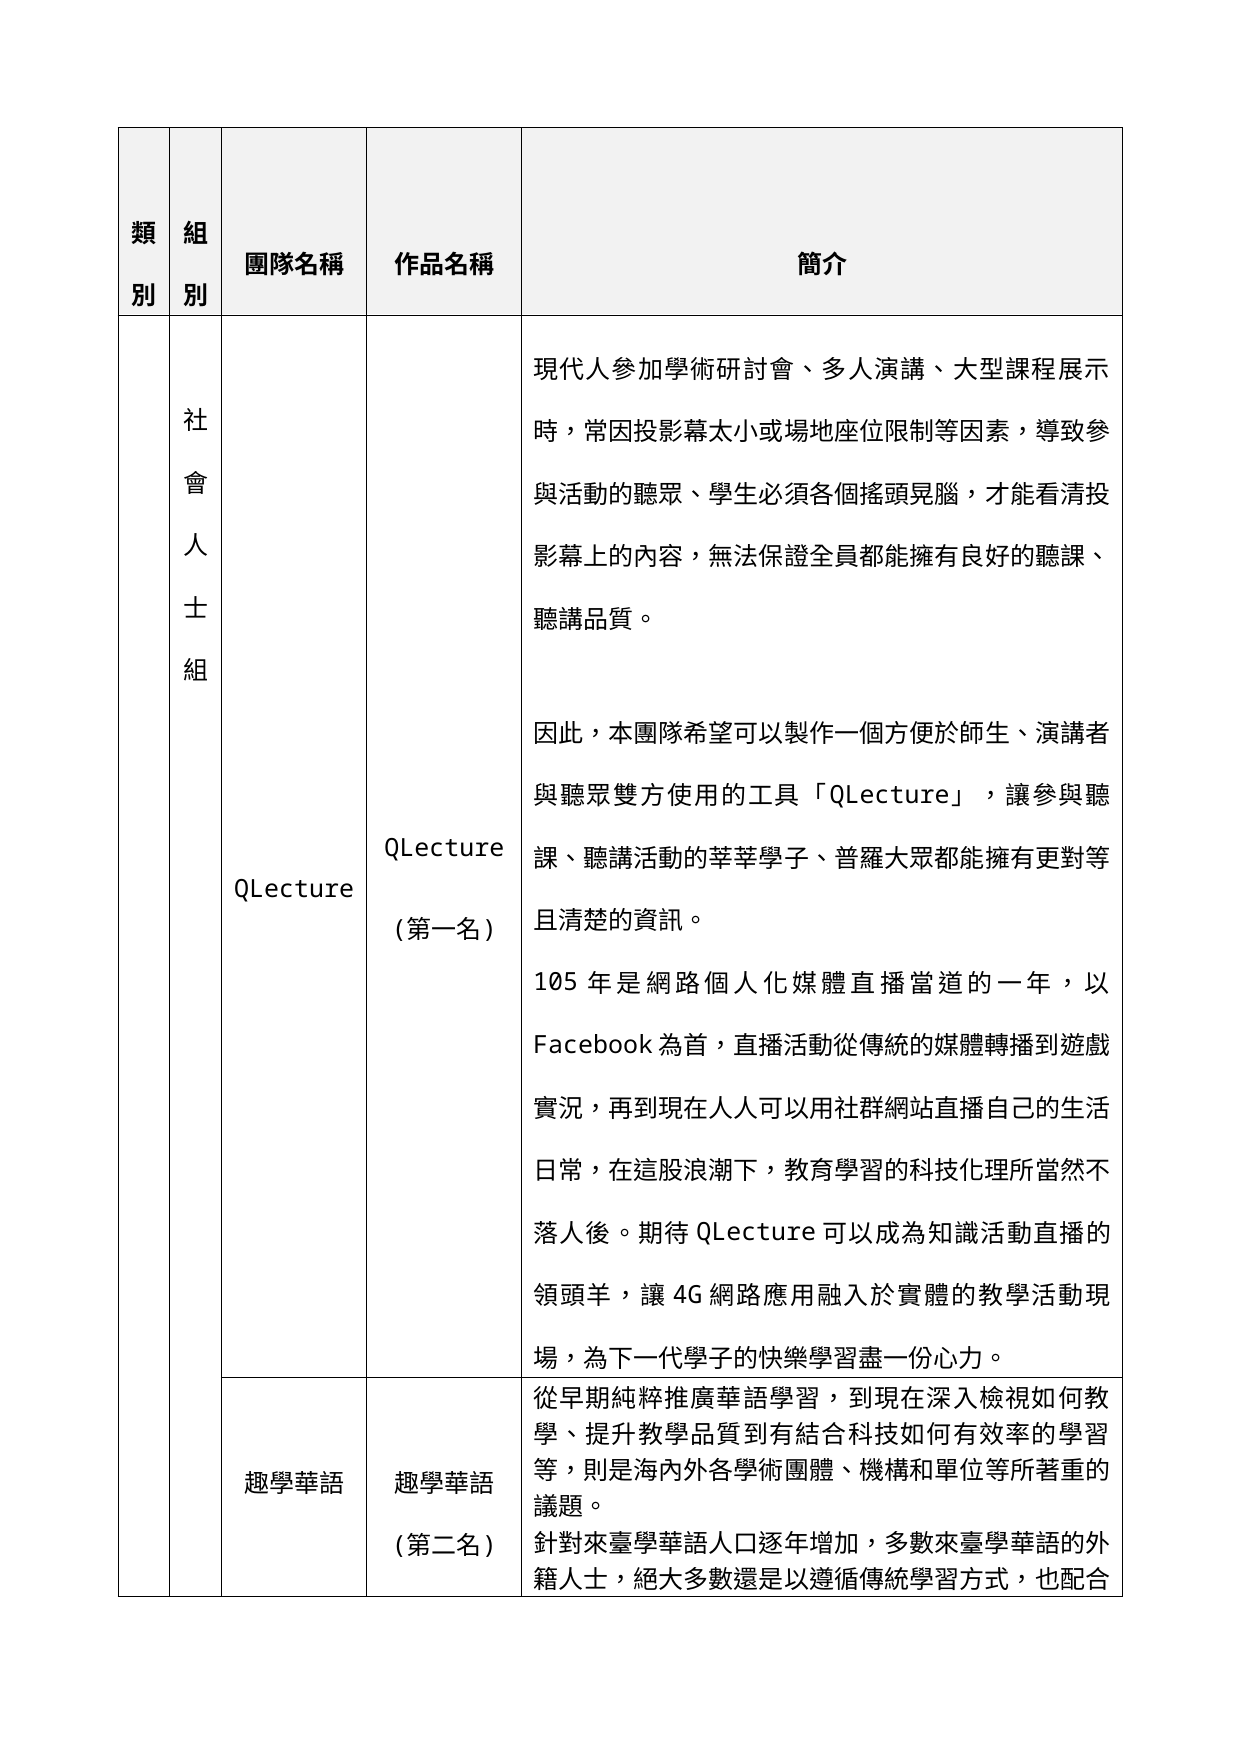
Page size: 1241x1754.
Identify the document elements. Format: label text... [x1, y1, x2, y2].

table_cell 趣學華語 [222, 1378, 366, 1596]
table_cell 社會 人士組 [170, 316, 221, 1596]
table_header 作品名稱 [367, 128, 521, 314]
table_header 類別 [119, 128, 169, 314]
table_cell 趣學華語 (第二名) [367, 1378, 521, 1596]
table_header 簡介 [522, 128, 1122, 314]
table_cell QLecture [222, 316, 366, 1377]
table_cell QLecture (第一名) [367, 316, 521, 1377]
table_cell [119, 316, 169, 1596]
table_header 組別 [170, 128, 221, 314]
table_header 團隊名稱 [222, 128, 366, 314]
table_cell 從早期純粹推廣華語學習，到現在深入檢視如何教學、提升教學品質到有結合科技如何有效率的學習等，則是海內外各學術團體、機構和單位等所著重的議題。 針對來臺學華語人口逐年增加，多數來臺學華語的外籍人士，絕大多數還是以遵循傳統學習方式，也配合 [522, 1378, 1122, 1596]
table_cell 現代人參加學術研討會、多人演講、大型課程展示時，常因投影幕太小或場地座位限制等因素，導致參與活動的聽眾、學生必須各個搖頭晃腦，才能看清投影幕上的內容，無法保證全員都能擁有良好的聽課、聽講品質。 因此，本團隊希望可以製作一個方便於師生、演講者與聽眾雙方使用的工具「QLecture」，讓參與聽課、聽講活動的莘莘學子、普羅大眾都能擁有更對等且清楚的資訊。 105年是網路個人化媒體直播當道的一年，以Facebook為首，直播活動從傳統的媒體轉播到遊戲實況，再到現在人人可以用社群網站直播自己的生活日常，在這股浪潮下，教育學習的科技化理所當然不落人後。期待QLecture可以成為知識活動直播的領頭羊，讓4G網路應用融入於實體的教學活動現場，為下一代學子的快樂學習盡一份心力。 [522, 316, 1122, 1377]
